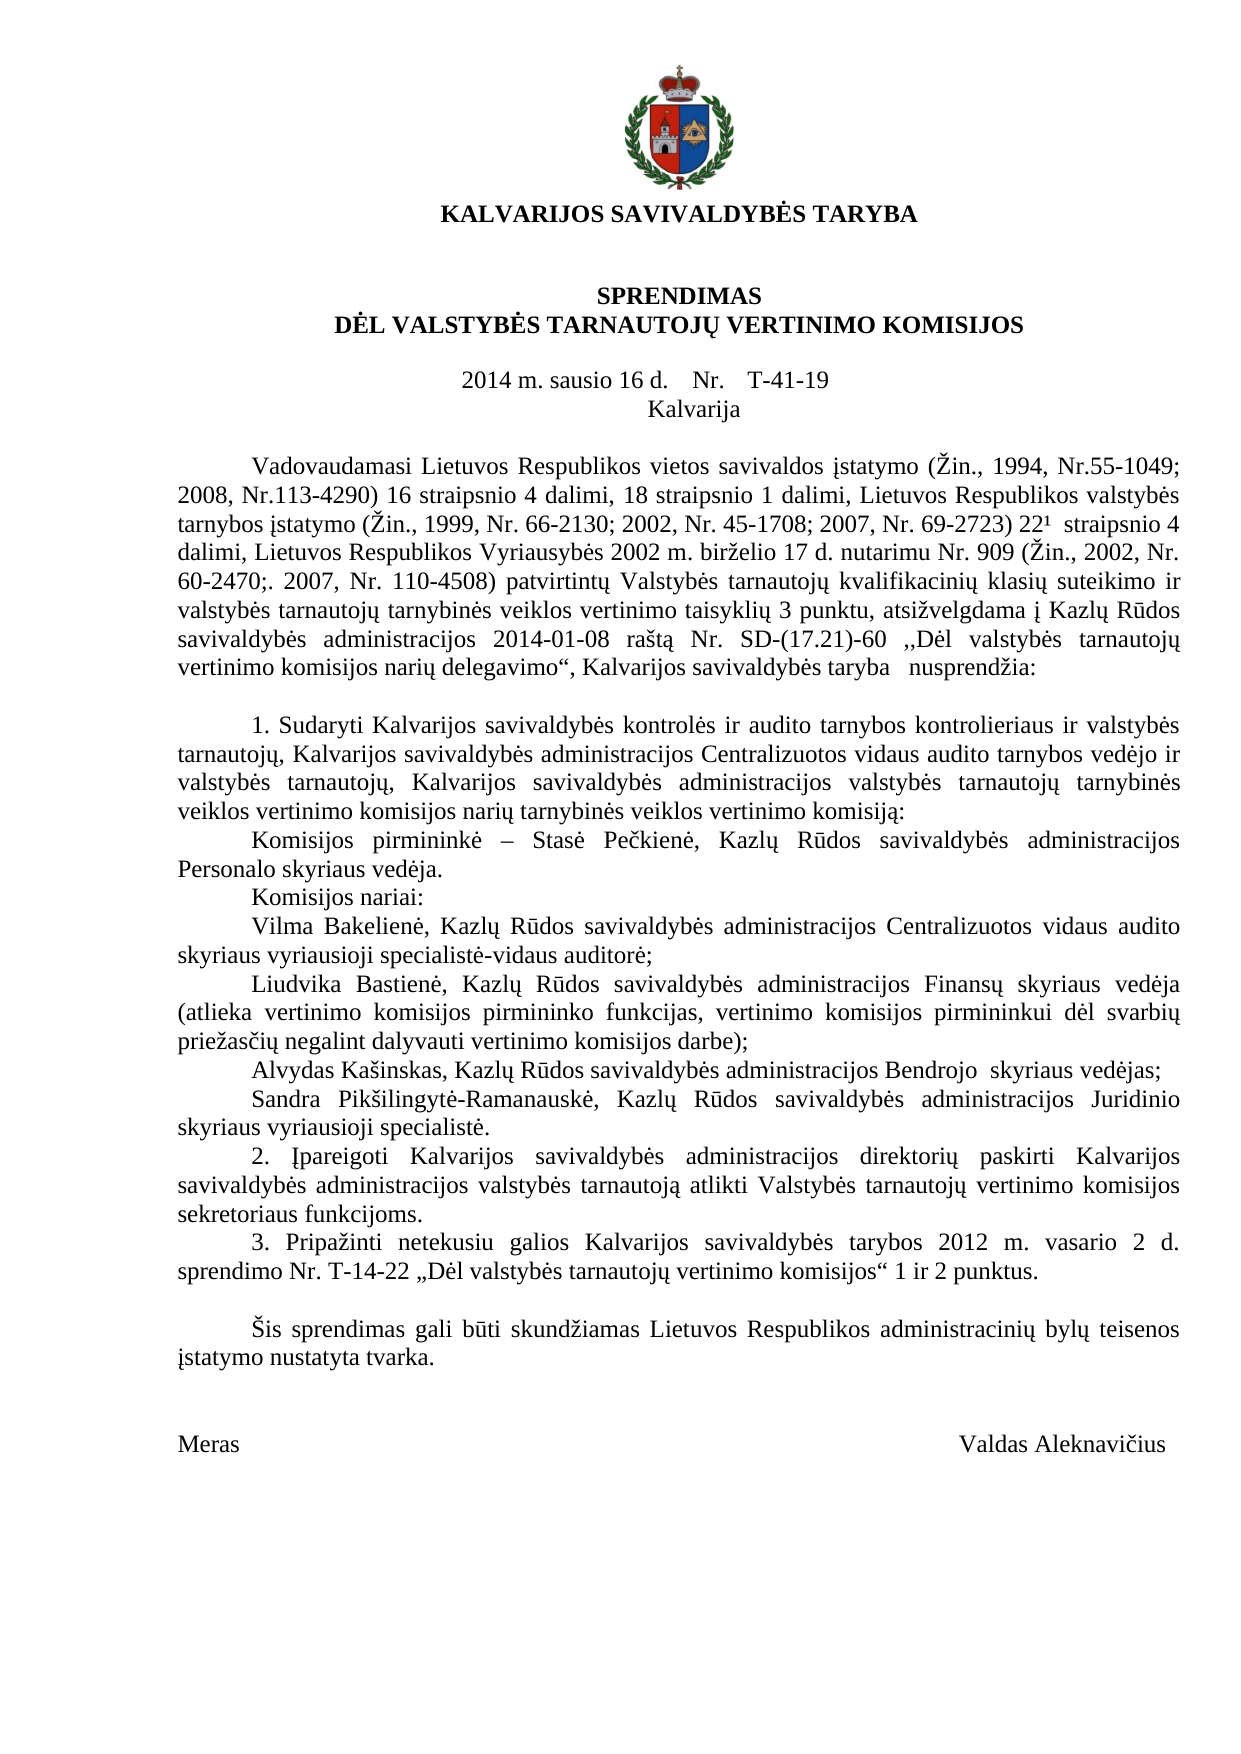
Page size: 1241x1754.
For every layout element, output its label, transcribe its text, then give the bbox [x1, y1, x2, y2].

text Vilma Bakelienė, Kazlų Rūdos savivaldybės administracijos Centralizuotos vidaus audito skyriaus vyriausioji specialistė-vidaus auditorė; [177, 911, 1181, 969]
text Komisijos nariai: [177, 882, 1181, 911]
text KALVARIJOS SAVIVALDYBĖS TARYBA [177, 199, 1181, 228]
text Šis sprendimas gali būti skundžiamas Lietuvos Respublikos administracinių bylų teisenos įstatymo nustatyta tvarka. [177, 1314, 1181, 1371]
text Sandra Pikšilingytė-Ramanauskė, Kazlų Rūdos savivaldybės administracijos Juridinio skyriaus vyriausioji specialistė. [177, 1084, 1181, 1141]
text Alvydas Kašinskas, Kazlų Rūdos savivaldybės administracijos Bendrojo skyriaus vedėjas; [177, 1055, 1181, 1084]
table_cell DĖL VALSTYBĖS TARNAUTOJŲ VERTINIMO KOMISIJOS [166, 310, 1192, 338]
table_header T-41-19 [736, 365, 1211, 394]
text 2. Įpareigoti Kalvarijos savivaldybės administracijos direktorių paskirti Kalvarijos savivaldybės administracijos valstybės tarnautoją atlikti Valstybės tarnautojų vertinimo komisijos sekretoriaus funkcijoms. [177, 1141, 1181, 1227]
table_header 2014 m. sausio 16 d. [177, 365, 679, 394]
text 3. Pripažinti netekusiu galios Kalvarijos savivaldybės tarybos 2012 m. vasario 2 d. sprendimo Nr. T-14-22 „Dėl valstybės tarnautojų vertinimo komisijos“ 1 ir 2 punktus. [177, 1227, 1181, 1285]
text Liudvika Bastienė, Kazlų Rūdos savivaldybės administracijos Finansų skyriaus vedėja (atlieka vertinimo komisijos pirmininko funkcijas, vertinimo komisijos pirmininkui dėl svarbių priežasčių negalint dalyvauti vertinimo komisijos darbe); [177, 969, 1181, 1055]
text Meras Valdas Aleknavičius [177, 1429, 1181, 1457]
text 1. Sudaryti Kalvarijos savivaldybės kontrolės ir audito tarnybos kontrolieriaus ir valstybės tarnautojų, Kalvarijos savivaldybės administracijos Centralizuotos vidaus audito tarnybos vedėjo ir valstybės tarnautojų, Kalvarijos savivaldybės administracijos valstybės tarnautojų tarnybinės veiklos vertinimo komisijos narių tarnybinės veiklos vertinimo komisiją: [177, 710, 1181, 825]
table_header SPRENDIMAS [166, 281, 1192, 310]
text Komisijos pirmininkė – Stasė Pečkienė, Kazlų Rūdos savivaldybės administracijos Personalo skyriaus vedėja. [177, 825, 1181, 882]
table_cell Kalvarija [177, 394, 1211, 422]
text Vadovaudamasi Lietuvos Respublikos vietos savivaldos įstatymo (Žin., 1994, Nr.55-1049; 2008, Nr.113-4290) 16 straipsnio 4 dalimi, 18 straipsnio 1 dalimi, Lietuvos Respublikos valstybės tarnybos įstatymo (Žin., 1999, Nr. 66-2130; 2002, Nr. 45-1708; 2007, Nr. 69-2723) 22¹ straipsnio 4 dalimi, Lietuvos Respublikos Vyriausybės 2002 m. birželio 17 d. nutarimu Nr. 909 (Žin., 2002, Nr. 60-2470;. 2007, Nr. 110-4508) patvirtintų Valstybės tarnautojų kvalifikacinių klasių suteikimo ir valstybės tarnautojų tarnybinės veiklos vertinimo taisyklių 3 punktu, atsižvelgdama į Kazlų Rūdos savivaldybės administracijos 2014-01-08 raštą Nr. SD-(17.21)-60 ,,Dėl valstybės tarnautojų vertinimo komisijos narių delegavimo“, Kalvarijos savivaldybės taryba nusprendžia: [177, 451, 1181, 681]
table_header Nr. [680, 365, 736, 394]
